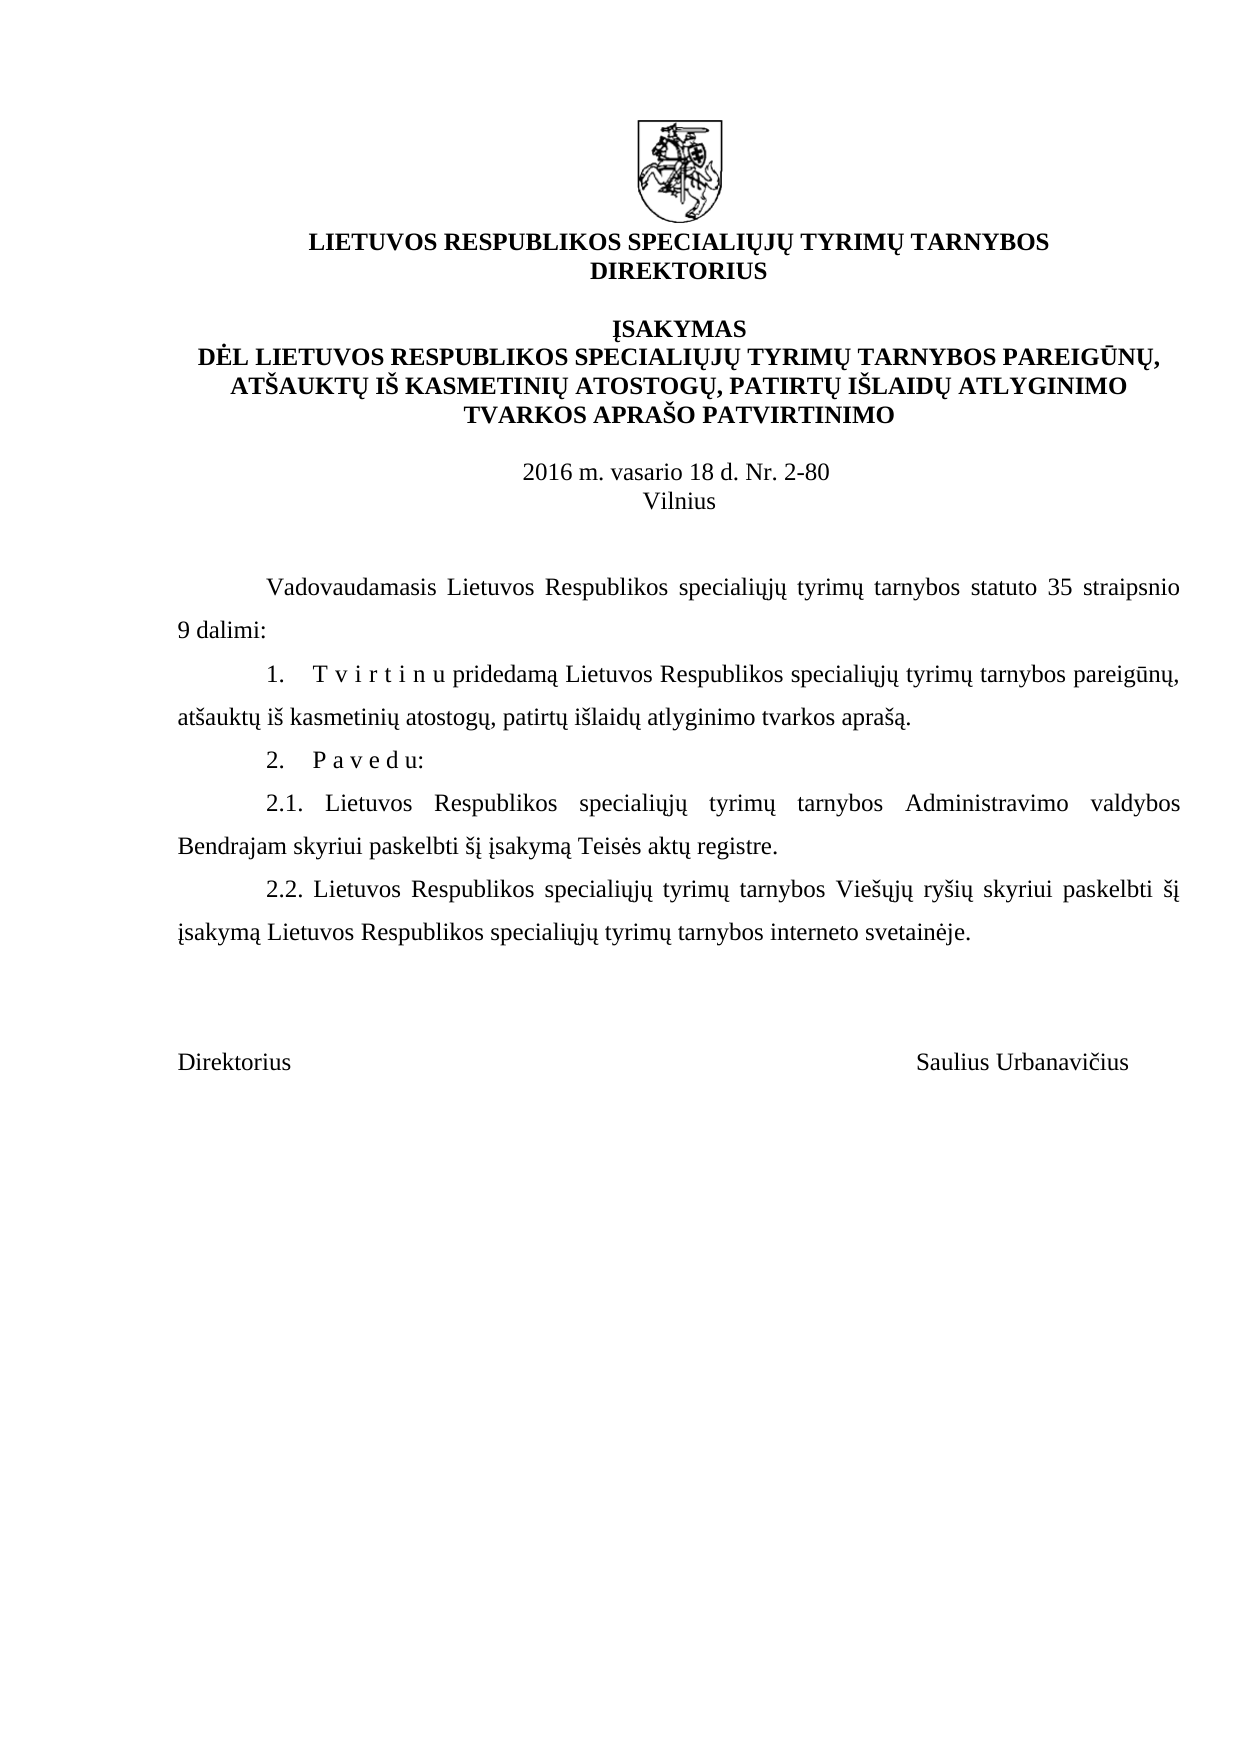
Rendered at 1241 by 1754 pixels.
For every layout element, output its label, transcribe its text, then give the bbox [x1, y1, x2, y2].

text 2.1. Lietuvos Respublikos specialiųjų tyrimų tarnybos Administravimo valdybos Bendrajam skyriui paskelbti šį įsakymą Teisės aktų registre. [177, 788, 1181, 860]
text Vadovaudamasis Lietuvos Respublikos specialiųjų tyrimų tarnybos statuto 35 straipsnio 9 dalimi: [177, 572, 1181, 644]
text LIETUVOS RESPUBLIKOS SPECIALIŲJŲ TYRIMŲ TARNYBOS [177, 227, 1181, 256]
text 2. P a v e d u: [177, 745, 1181, 774]
text Vilnius [177, 486, 1181, 515]
text 2016 m. vasario 18 d. Nr. 2-80 [177, 457, 1181, 486]
text DIREKTORIUS [177, 256, 1180, 285]
text 1. T v i r t i n u pridedamą Lietuvos Respublikos specialiųjų tyrimų tarnybos pareigūnų, atšauktų iš kasmetinių atostogų, patirtų išlaidų atlyginimo tvarkos aprašą. [177, 659, 1181, 731]
text DĖL LIETUVOS RESPUBLIKOS SPECIALIŲJŲ TYRIMŲ TARNYBOS PAREIGŪNŲ, ATŠAUKTŲ IŠ KASMETINIŲ ATOSTOGŲ, PATIRTŲ IŠLAIDŲ ATLYGINIMO TVARKOS APRAŠO PATVIRTINIMO [177, 342, 1181, 429]
text Direktorius Saulius Urbanavičius [177, 1047, 1181, 1076]
text ĮSAKYMAS [177, 314, 1181, 342]
text 2.2. Lietuvos Respublikos specialiųjų tyrimų tarnybos Viešųjų ryšių skyriui paskelbti šį įsakymą Lietuvos Respublikos specialiųjų tyrimų tarnybos interneto svetainėje. [177, 874, 1181, 946]
